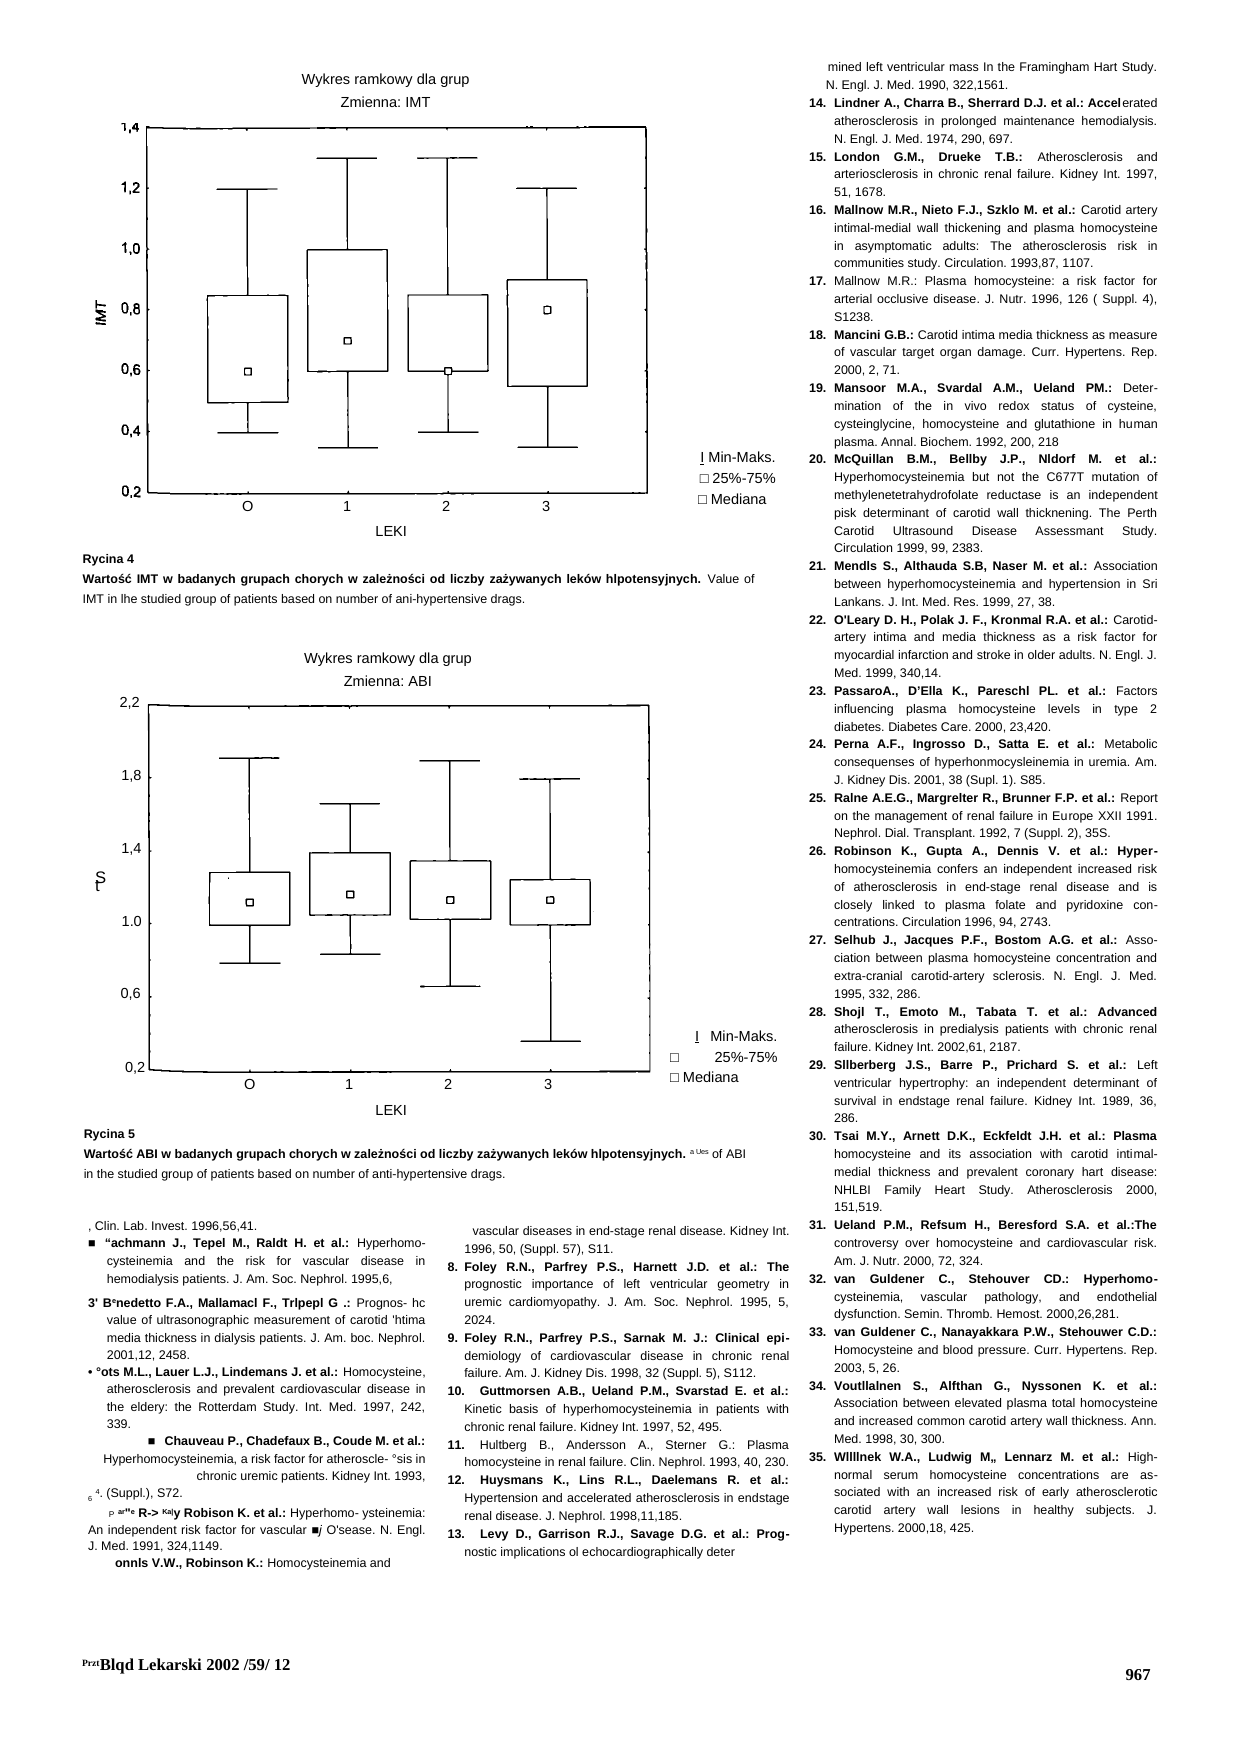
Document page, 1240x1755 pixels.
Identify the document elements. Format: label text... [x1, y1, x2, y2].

text 1 [345, 1076, 355, 1092]
text Wykres ramkowy dla grup Zmienna: IMT [299, 71, 471, 110]
picture [147, 704, 651, 1073]
list Foley R.N., Parfrey P.S., Harnett J.D. et al.: The prognostic importance of left ventricular geometry in uremic cardiomyopathy. J. Am. Soc. Nephrol. 1995, 5, 2024. [447, 1259, 789, 1327]
list McQuillan B.M., Bellby J.P., Nldorf M. et al.: Hyperhomocysteinemia but not the C677T mutation of methylenetetrahydrofolate reductase is an inde­pendent pisk determinant of carotid wall thicknening. The Perth Carotid Ultrasound Disease Assessmant Study. Circulation 1999, 99, 2383. [809, 452, 1157, 555]
text LEKI [88, 523, 407, 539]
list Voutllalnen S., Alfthan G., Nyssonen K. et al.: Association between elevated plasma total homo­cysteine and increased common carotid artery wall thickness. Ann. Med. 1998, 30, 300. [809, 1378, 1157, 1446]
text p ar"e R-> Ka|y Robison K. et al.: Hyperhomo- ysteinemia: An independent risk factor for vascular ■j O'sease. N. Engl. J. Med. 1991, 324,1149. [88, 1506, 425, 1553]
list Ralne A.E.G., Margrelter R., Brunner F.P. et al.: Report on the management of renal failure in Eu­rope XXII 1991. Nephrol. Dial. Transplant. 1992, 7 (Suppl. 2), 35S. [809, 790, 1157, 840]
list Ueland P.M., Refsum H., Beresford S.A. et al.:The controversy over homocysteine and cardiovascular risk. Am. J. Nutr. 2000, 72, 324. [809, 1218, 1157, 1268]
text LEKI [88, 1102, 407, 1118]
list Mallnow M.R., Nieto F.J., Szklo M. et al.: Carotid artery intimal-medial wall thickening and plasma ho­mocysteine in asymptomatic adults: The atheroscle­rosis risk in communities study. Circulation. 1993,87, 1107. [809, 203, 1157, 270]
list Mansoor M.A., Svardal A.M., Ueland PM.: Deter­mination of the in vivo redox status of cysteine, cysteinglycine, homocysteine and glutathione in hu­man plasma. Annal. Biochem. 1992, 200, 218 [809, 381, 1157, 448]
text О [244, 1076, 257, 1093]
text 2,2 [119, 694, 144, 711]
list Mancini G.B.: Carotid intima media thickness as measure of vascular target organ damage. Curr. Hypertens. Rep. 2000, 2, 71. [809, 327, 1157, 377]
list Sllberberg J.S., Barre P., Prichard S. et al.: Left ventricular hypertrophy: an independent determinant of survival in endstage renal failure. Kidney Int. 1989, 36, 286. [809, 1058, 1157, 1125]
text 1,8 [121, 767, 145, 784]
list O'Leary D. H., Polak J. F., Kronmal R.A. et al.: Carotid-artery intima and media thickness as a risk factor for myocardial infarction and stroke in older adults. N. Engl. J. Med. 1999, 340,14. [809, 612, 1157, 680]
text , Clin. Lab. Invest. 1996,56,41. [88, 1218, 425, 1232]
list Tsai M.Y., Arnett D.K., Eckfeldt J.H. et al.: Plasma homocysteine and its association with carotid inti­mal-medial thickness and prevalent coronary hart disease: NHLBI Family Heart Study. Atherosclerosis 2000, 151,519. [809, 1129, 1157, 1214]
list Foley R.N., Parfrey P.S., Sarnak M. J.: Clinical epi­demiology of cardiovascular disease in chronic re­nal failure. Am. J. Kidney Dis. 1998, 32 (Suppl. 5), S112. [447, 1330, 789, 1380]
text □ Mediana [667, 491, 766, 508]
text 1,4 [121, 840, 145, 857]
list Guttmorsen A.B., Ueland P.M., Svarstad E. et al.: Kinetic basis of hyperhomocysteinemia in patients with chronic renal failure. Kidney Int. 1997, 52, 495. [447, 1384, 789, 1434]
text PrztBlqd Lekarski 2002 /59/ 12 [82, 1655, 322, 1674]
text 3 [544, 1076, 557, 1092]
text 0,2 [120, 1058, 145, 1075]
picture [92, 123, 648, 498]
text Wykres ramkowy dla grup Zmienna: ABI [301, 650, 474, 689]
text vascular diseases in end-stage renal disease. Kid­ney Int. 1996, 50, (Suppl. 57), S11. [464, 1223, 789, 1256]
text Rycina 5 [83, 1127, 756, 1141]
text Wartość ABI w badanych grupach chorych w zależności od liczby zażywanych leków hlpotensyjnych. a Ues of ABI in the studied group of patients based on number of anti-hypertensive drags. [83, 1146, 756, 1181]
list Mallnow M.R.: Plasma homocysteine: a risk factor for arterial occlusive disease. J. Nutr. 1996, 126 ( Suppl. 4), S1238. [809, 274, 1157, 324]
list Perna A.F., Ingrosso D., Satta E. et al.: Metabolic consequenses of hyperhonmocysleinemia in uremia. Am. J. Kidney Dis. 2001, 38 (Supl. 1). S85. [809, 737, 1157, 787]
text Rycina 4 [82, 552, 754, 566]
text mined left ventricular mass In the Framingham Hart Study. N. Engl. J. Med. 1990, 322,1561. [826, 60, 1157, 92]
text 967 [1125, 1664, 1155, 1684]
list van Guldener C., Stehouver CD.: Hyperhomo­cysteinemia, vascular pathology, and endothelial dysfunction. Semin. Thromb. Hemost. 2000,26,281. [809, 1271, 1157, 1321]
text • °ots M.L., Lauer L.J., Lindemans J. et al.: Homo­cysteine, atherosclerosis and prevalent cardiovas­cular disease in the eldery: the Rotterdam Study. Int. Med. 1997, 242, 339. [88, 1365, 425, 1431]
list Wllllnek W.A., Ludwig M„ Lennarz M. et al.: High- normal serum homocysteine concentrations are as­sociated with an increased risk of early atheroscle­rotic carotid artery wall lesions in healthy subjects. J. Hypertens. 2000,18, 425. [809, 1449, 1157, 1535]
list Robinson K., Gupta A., Dennis V. et al.: Hyper­homocysteinemia confers an independent increased risk of atherosclerosis in end-stage renal disease and is closely linked to plasma folate and pyridoxine con­centrations. Circulation 1996, 94, 2743. [809, 844, 1157, 929]
list Chauveau P., Chadefaux B., Coude M. et al.: Hyperhomocysteinemia, a risk factor for atheroscle- °sis in chronic uremic patients. Kidney Int. 1993, [88, 1434, 425, 1483]
list van Guldener C., Nanayakkara P.W., Stehouwer C.D.: Homocysteine and blood pressure. Curr. Hypertens. Rep. 2003, 5, 26. [809, 1325, 1157, 1375]
text 3 [542, 498, 555, 515]
list Huysmans K., Lins R.L., Daelemans R. et al.: Hypertension and accelerated atherosclerosis in end­stage renal disease. J. Nephrol. 1998,11,185. [447, 1473, 789, 1523]
list Hultberg B., Andersson A., Sterner G.: Plasma homocysteine in renal failure. Clin. Nephrol. 1993, 40, 230. [447, 1437, 789, 1469]
text 3' Benedetto F.A., Mallamacl F., Trlpepl G .: Prognos- hc value of ultrasonographic measurement of carotid 'htima media thickness in dialysis patients. J. Am. boc. Nephrol. 2001,12, 2458. [88, 1296, 425, 1362]
text onnls V.W., Robinson K.: Homocysteinemia and [88, 1555, 425, 1570]
list Shojl T., Emoto M., Tabata T. et al.: Advanced atherosclerosis in predialysis patients with chronic renal failure. Kidney Int. 2002,61, 2187. [809, 1004, 1157, 1054]
text 6 4. (Suppl.), S72. [88, 1486, 425, 1503]
text I Min-Maks. □ 25%-75% □ Mediana [670, 1028, 777, 1086]
text I Min-Maks. □ 25%-75% [667, 449, 775, 487]
text 1 [343, 498, 353, 515]
list Mendls S., Althauda S.B, Naser M. et al.: Associa­tion between hyperhomocysteinemia and hyperten­sion in Sri Lankans. J. Int. Med. Res. 1999, 27, 38. [809, 559, 1157, 609]
text О [242, 498, 255, 515]
text 2 [442, 498, 455, 515]
list Levy D., Garrison R.J., Savage D.G. et al.: Prog­nostic implications ol echocardiographically deter­ [447, 1526, 789, 1558]
list PassaroA., D’Ella K., Pareschl PL. et al.: Factors influencing plasma homocysteine levels in type 2 diabetes. Diabetes Care. 2000, 23,420. [809, 683, 1157, 733]
list Lindner A., Charra B., Sherrard D.J. et al.: Accel­erated atherosclerosis in prolonged maintenance hemodialysis. N. Engl. J. Med. 1974, 290, 697. [809, 96, 1157, 146]
list “achmann J., Tepel M., Raldt H. et al.: Hyperhomo­cysteinemia and the risk for vascular disease in hemodialysis patients. J. Am. Soc. Nephrol. 1995,6, [88, 1236, 425, 1286]
text 2 [444, 1076, 457, 1092]
text S t [95, 875, 111, 895]
text Wartość IMT w badanych grupach chorych w zależności od liczby zażywanych leków hlpotensyjnych. Value of IMT in lhe studied group of patients based on number of ani-hypertensive drags. [82, 571, 754, 606]
list Selhub J., Jacques P.F., Bostom A.G. et al.: Asso­ciation between plasma homocysteine concentration and extra-cranial carotid-artery sclerosis. N. Engl. J. Med. 1995, 332, 286. [809, 933, 1157, 1001]
text 0,6 [120, 985, 145, 1002]
list London G.M., Drueke T.B.: Atherosclerosis and arteriosclerosis in chronic renal failure. Kidney Int. 1997, 51, 1678. [809, 149, 1157, 199]
text 1.0 [121, 913, 145, 929]
